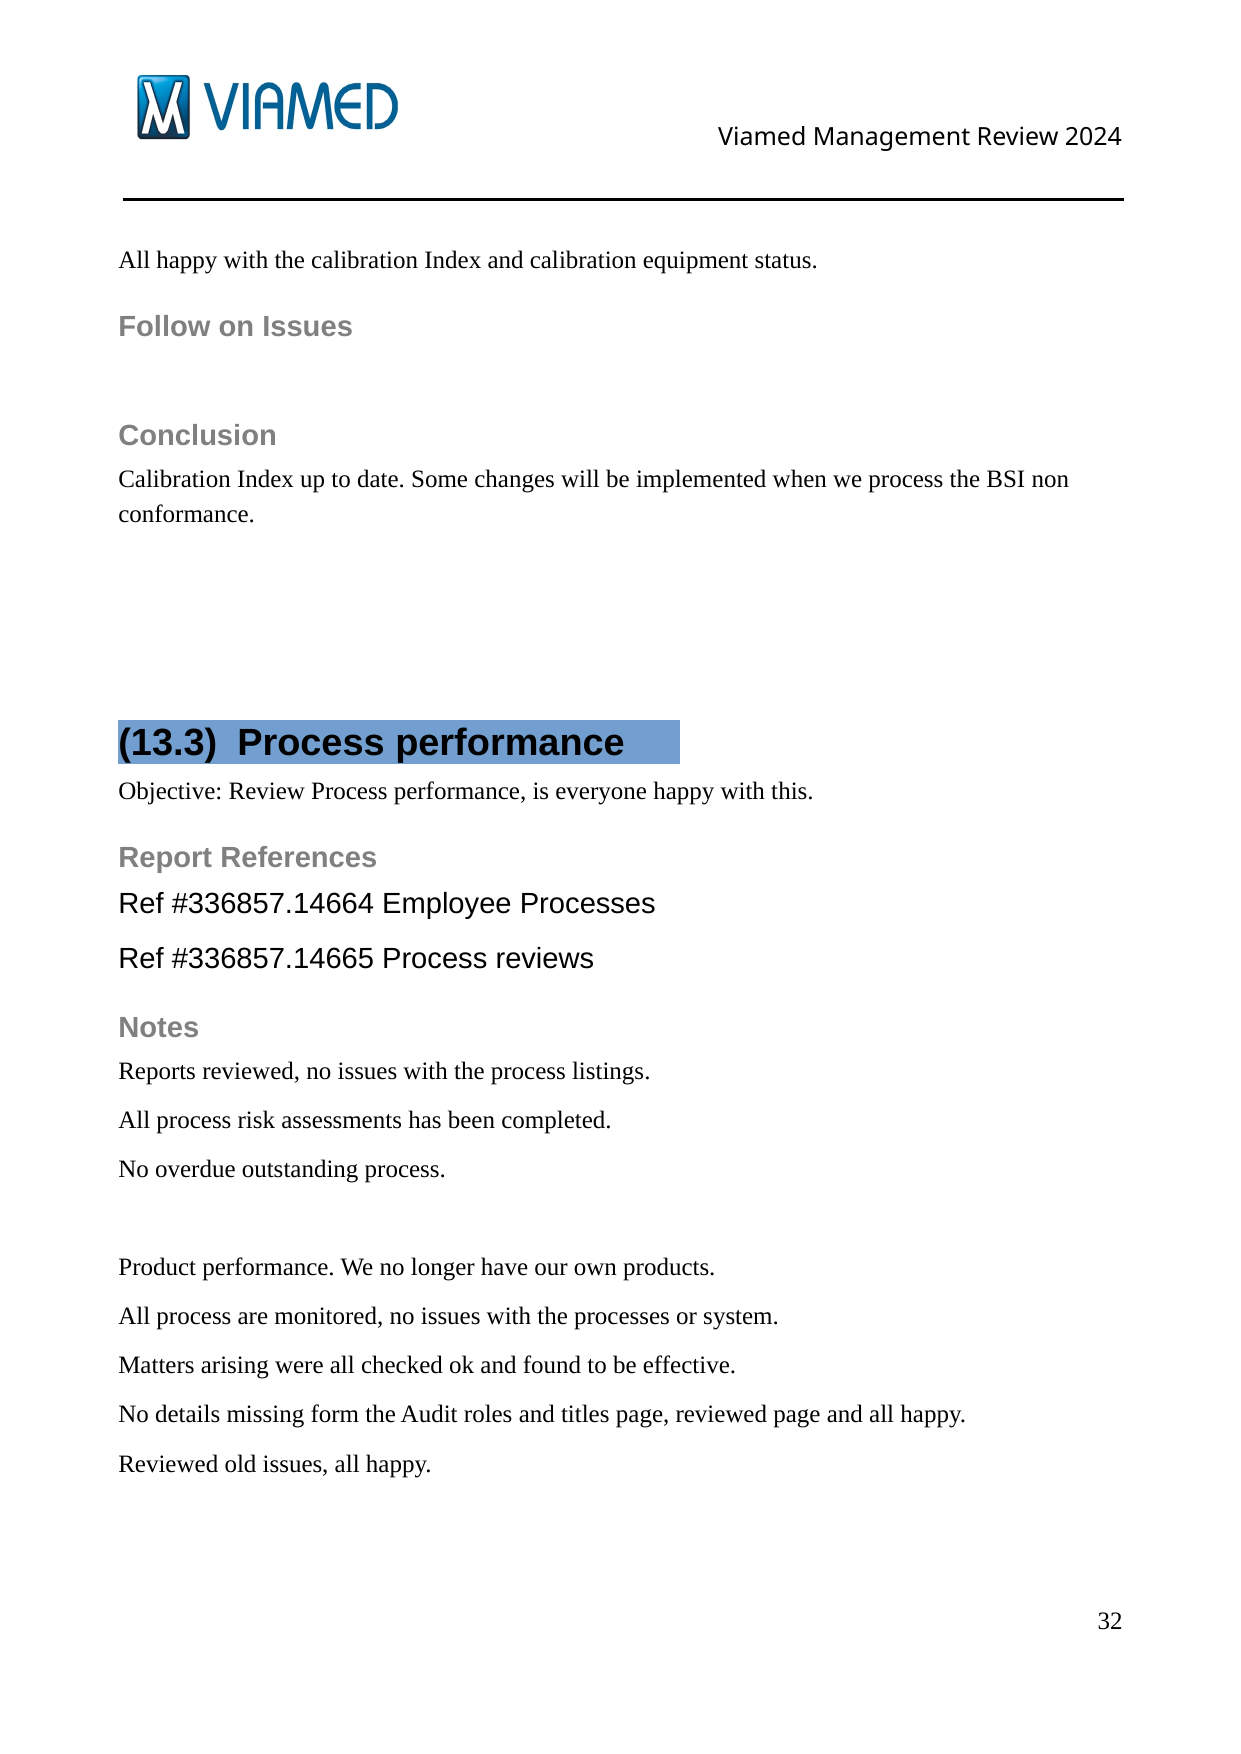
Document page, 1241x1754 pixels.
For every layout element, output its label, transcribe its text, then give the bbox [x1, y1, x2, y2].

subtitle (13.3) Process performance [680, 720, 1122, 764]
subtitle Conclusion [118, 418, 1122, 452]
picture [133, 65, 401, 149]
subtitle Report References [118, 840, 1122, 873]
text All process risk assessments has been completed. [118, 1105, 1122, 1134]
subtitle Follow on Issues [118, 309, 1122, 342]
text Calibration Index up to date. Some changes will be implemented when we process the BSI non conformance. [118, 464, 1122, 528]
text Product performance. We no longer have our own products. [118, 1252, 1122, 1281]
text Ref #336857.14665 Process reviews [118, 941, 1122, 974]
text All process are monitored, no issues with the processes or system. [118, 1301, 1122, 1330]
text All happy with the calibration Index and calibration equipment status. [118, 245, 1122, 274]
text Ref #336857.14664 Employee Processes [118, 886, 1122, 919]
text No details missing form the Audit roles and titles page, reviewed page and all happy. [118, 1399, 1122, 1428]
text Objective: Review Process performance, is everyone happy with this. [118, 776, 1122, 805]
text Matters arising were all checked ok and found to be effective. [118, 1351, 1122, 1379]
text No overdue outstanding process. [118, 1154, 1122, 1183]
text Reviewed old issues, all happy. [118, 1449, 1122, 1477]
subtitle Notes [118, 1010, 1122, 1044]
text Reports reviewed, no issues with the process listings. [118, 1056, 1122, 1085]
